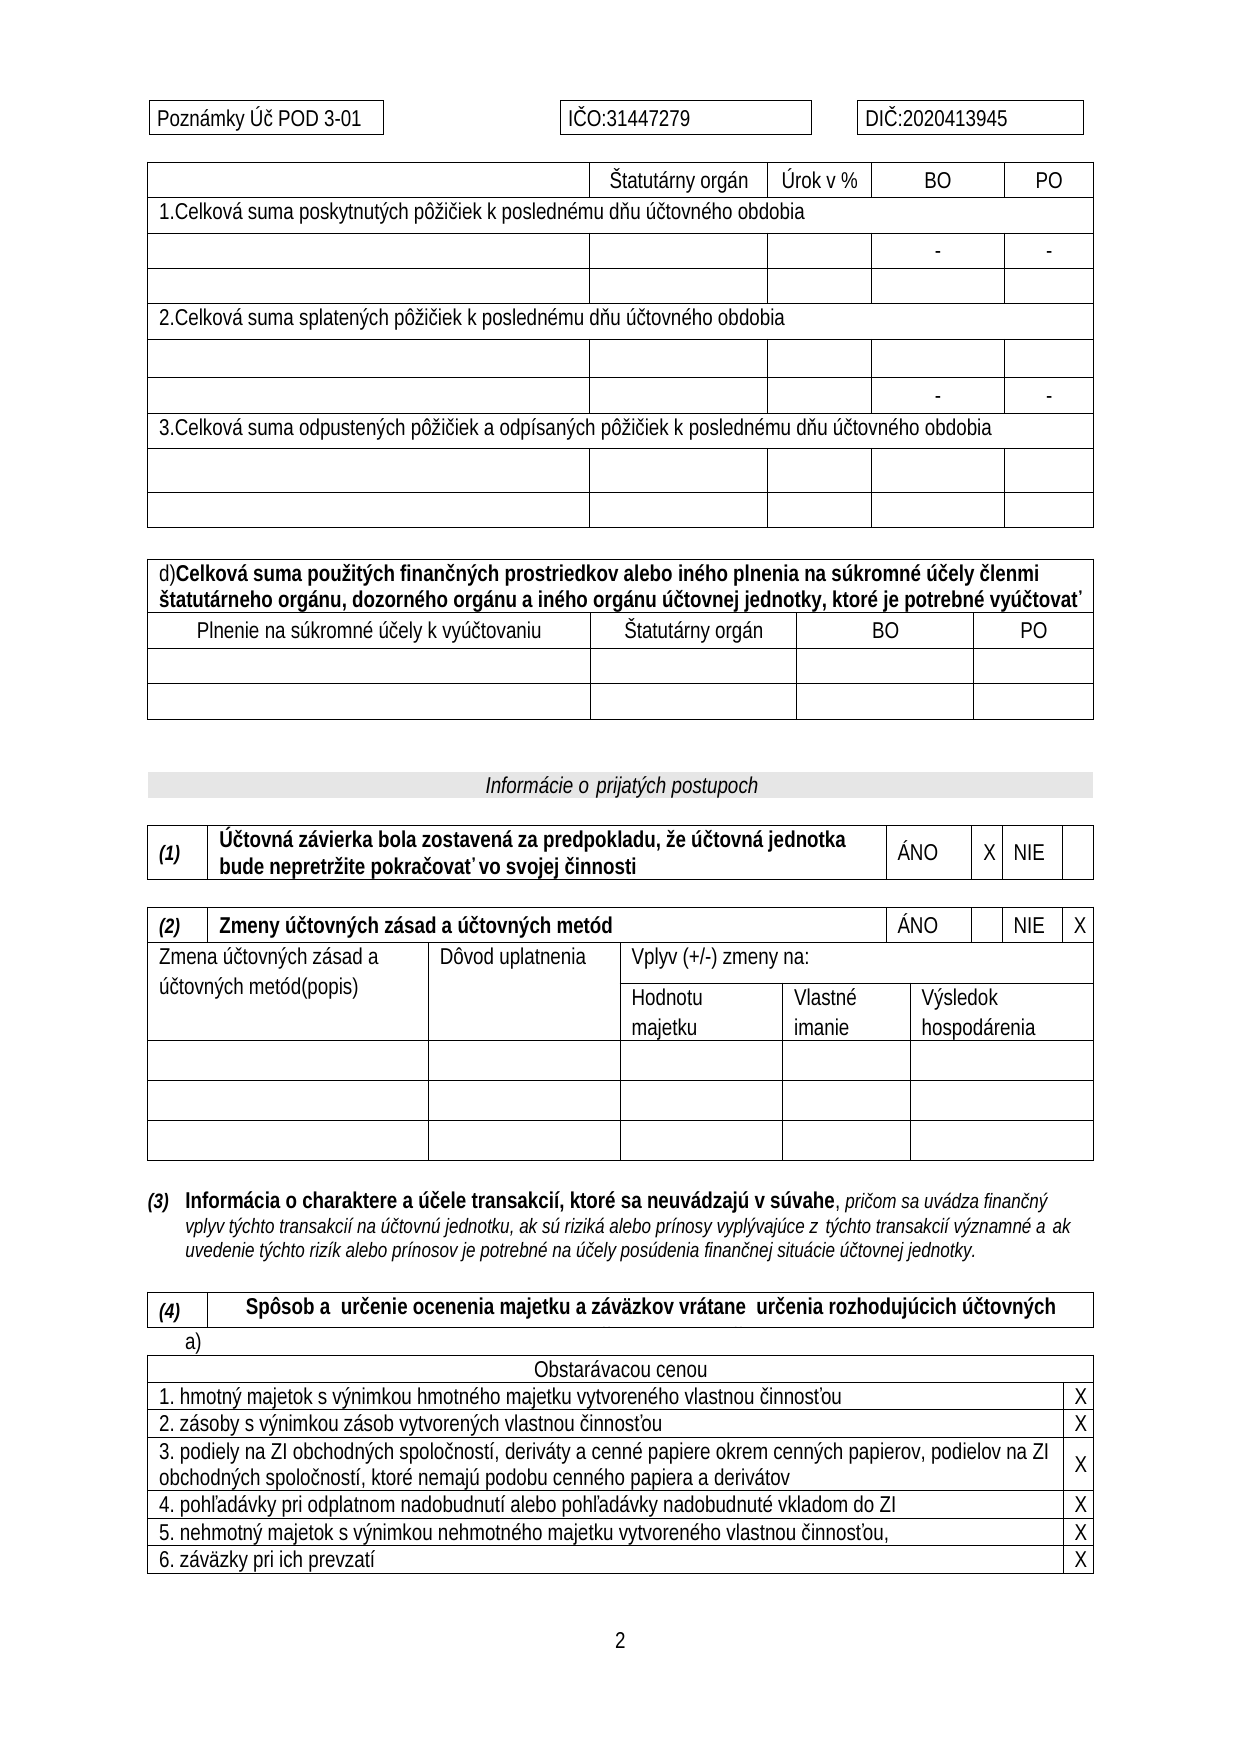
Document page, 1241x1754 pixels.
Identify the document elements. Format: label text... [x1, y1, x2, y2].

table_cell Dôvod uplatnenia [429, 943, 620, 1040]
table_header ÁNO [887, 826, 971, 879]
table_cell [590, 340, 767, 377]
table_cell [872, 493, 1004, 527]
table_header Obstarávacou cenou [148, 1356, 1093, 1382]
table_cell [621, 1081, 782, 1120]
table_cell [148, 684, 590, 718]
table_cell [768, 493, 871, 527]
table_cell Štatutárny orgán [590, 163, 767, 197]
table_cell [429, 1081, 620, 1120]
table_header Zmeny účtovných zásad a účtovných metód [208, 908, 886, 942]
table_cell X [1064, 1438, 1093, 1490]
table_header X [1063, 908, 1093, 942]
table_cell Plnenie na súkromné účely k vyúčtovaniu [148, 613, 590, 648]
table_cell - [872, 234, 1004, 268]
table_cell [872, 269, 1004, 303]
table_cell [429, 1041, 620, 1080]
table_cell X [1064, 1383, 1093, 1409]
table_cell - [872, 378, 1004, 412]
table_cell 5. nehmotný majetok s výnimkou nehmotného majetku vytvoreného vlastnou činnosťou, [148, 1519, 1063, 1545]
table_cell [783, 1121, 910, 1160]
table_cell [783, 1081, 910, 1120]
table_cell [590, 493, 767, 527]
table_cell 3. podiely na ZI obchodných spoločností, deriváty a cenné papiere okrem cenných papierov, podielov na ZI obchodných spoločností, ktoré nemajú podobu cenného papiera a derivátov [148, 1438, 1063, 1490]
table_cell [621, 1041, 782, 1080]
table_cell Výsledok hospodárenia [911, 984, 1093, 1040]
table_cell [148, 1041, 428, 1080]
table_header ÁNO [887, 908, 971, 942]
table_cell [148, 1121, 428, 1160]
table_header NIE [1003, 908, 1062, 942]
table_cell Vplyv (+/-) zmeny na: [621, 943, 1093, 982]
table_cell [148, 378, 589, 412]
table_cell [148, 163, 589, 197]
table_header [1063, 826, 1093, 879]
table_cell [621, 1121, 782, 1160]
table_cell [911, 1041, 1093, 1080]
table_cell [797, 684, 973, 718]
table_cell [768, 378, 871, 412]
table_cell [911, 1081, 1093, 1120]
table_cell [1005, 449, 1093, 492]
table_cell 1. hmotný majetok s výnimkou hmotného majetku vytvoreného vlastnou činnosťou [148, 1383, 1063, 1409]
table_header [148, 908, 207, 942]
table_cell BO [872, 163, 1004, 197]
table_cell Úrok v % [768, 163, 871, 197]
table_cell - [1005, 234, 1093, 268]
table_cell X [1064, 1546, 1093, 1573]
table_cell [148, 269, 589, 303]
table_cell [590, 234, 767, 268]
table_cell BO [797, 613, 973, 648]
table_cell 4. pohľadávky pri odplatnom nadobudnutí alebo pohľadávky nadobudnuté vkladom do ZI [148, 1491, 1063, 1518]
table_cell [783, 1041, 910, 1080]
table_cell [591, 684, 796, 718]
table_cell [590, 449, 767, 492]
table_cell [872, 449, 1004, 492]
text Informácie o prijatých postupoch [148, 772, 1093, 798]
table_cell X [1064, 1410, 1093, 1437]
table_cell [768, 269, 871, 303]
table_cell [768, 449, 871, 492]
table_cell [1005, 493, 1093, 527]
table_cell 2.Celková suma splatených pôžičiek k poslednému dňu účtovného obdobia [148, 304, 1093, 339]
table_cell [148, 1081, 428, 1120]
table_header d)Celková suma použitých finančných prostriedkov alebo iného plnenia na súkromné účely členmi štatutárneho orgánu, dozorného orgánu a iného orgánu účtovnej jednotky, ktoré je potrebné vyúčtovať [148, 560, 1093, 612]
table_cell 1.Celková suma poskytnutých pôžičiek k poslednému dňu účtovného obdobia [148, 198, 1093, 232]
table_header [148, 826, 207, 879]
table_cell [148, 493, 589, 527]
table_cell [768, 340, 871, 377]
table_cell [590, 378, 767, 412]
table_cell 2. zásoby s výnimkou zásob vytvorených vlastnou činnosťou [148, 1410, 1063, 1437]
table_cell [590, 269, 767, 303]
table_cell [591, 649, 796, 683]
table_cell [974, 649, 1093, 683]
table_header NIE [1003, 826, 1062, 879]
table_cell [872, 340, 1004, 377]
table_cell [797, 649, 973, 683]
table_cell PO [974, 613, 1093, 648]
table_cell [148, 449, 589, 492]
table_cell 6. záväzky pri ich prevzatí [148, 1546, 1063, 1573]
table_header [148, 1293, 207, 1327]
table_cell [1005, 269, 1093, 303]
table_cell PO [1005, 163, 1093, 197]
table_header X [972, 826, 1002, 879]
table_cell [911, 1121, 1093, 1160]
table_cell 3.Celková suma odpustených pôžičiek a odpísaných pôžičiek k poslednému dňu účtovného obdobia [148, 414, 1093, 448]
table_cell - [1005, 378, 1093, 412]
table_cell [1005, 340, 1093, 377]
table_header [972, 908, 1002, 942]
table_cell [148, 649, 590, 683]
table_cell [148, 340, 589, 377]
table_cell X [1064, 1519, 1093, 1545]
table_cell X [1064, 1491, 1093, 1518]
table_header Spôsob a určenie ocenenia majetku a záväzkov vrátane určenia rozhodujúcich účtovných odhadov a predpokladov, pričom sa zohľadňuje zásada významnosti [208, 1293, 1093, 1327]
table_cell Zmena účtovných zásad a účtovných metód(popis) [148, 943, 428, 1040]
list Informácia o charaktere a účele transakcií, ktoré sa neuvádzajú v súvahe, pričom sa uvádza finančný vplyv týchto transakcií na účtovnú jednotku, ak sú riziká alebo prínosy vyplývajúce z týchto transakcií významné a ak uvedenie týchto rizík alebo prínosov je potrebné na účely posúdenia finančnej situácie účtovnej jednotky. [148, 1187, 1093, 1261]
table_cell [768, 234, 871, 268]
table_cell Hodnotu majetku [621, 984, 782, 1040]
table_cell [974, 684, 1093, 718]
table_cell Štatutárny orgán [591, 613, 796, 648]
table_cell Vlastné imanie [783, 984, 910, 1040]
table_cell [148, 234, 589, 268]
table_header Účtovná závierka bola zostavená za predpokladu, že účtovná jednotka bude nepretržite pokračovať vo svojej činnosti [208, 826, 886, 879]
table_cell [429, 1121, 620, 1160]
